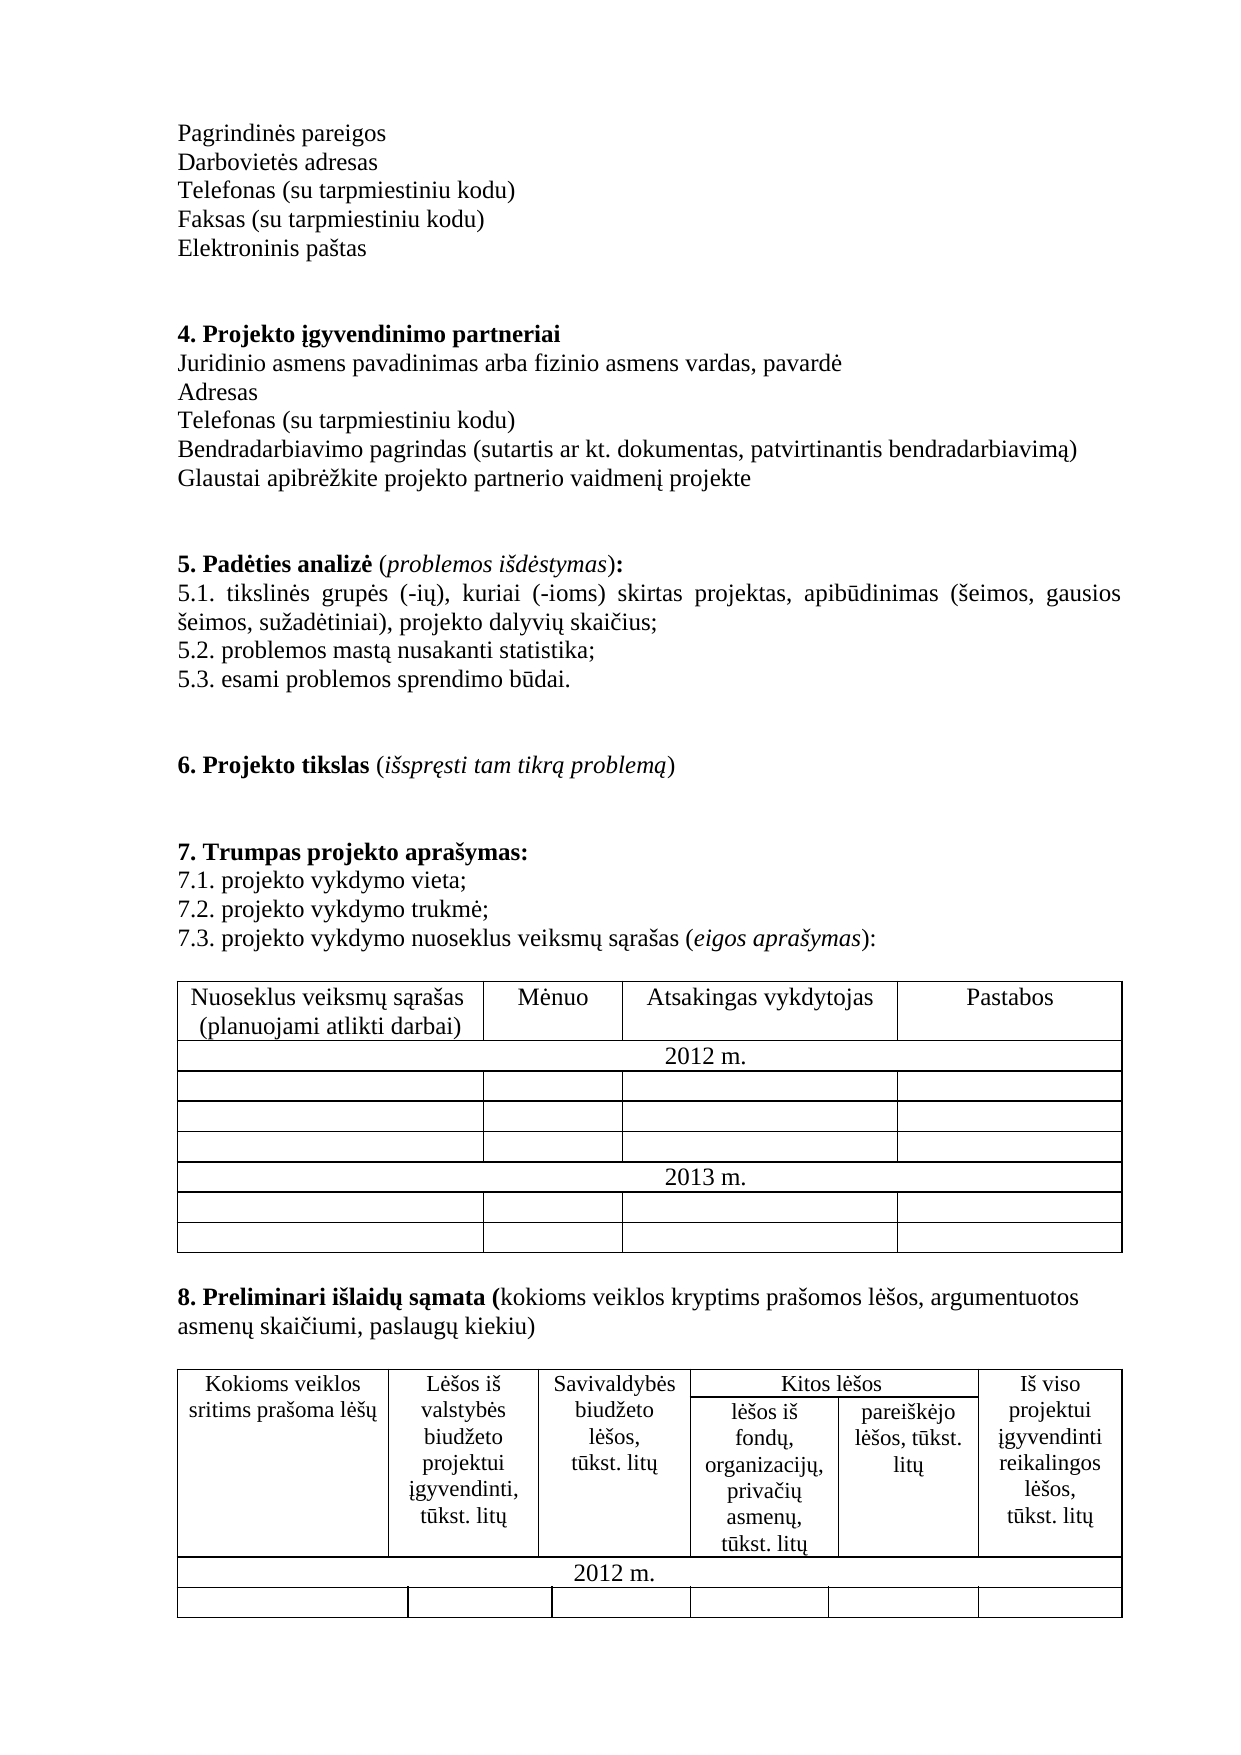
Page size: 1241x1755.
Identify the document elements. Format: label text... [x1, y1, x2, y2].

table_header Kokioms veiklos sritims prašoma lėšų [178, 1370, 388, 1556]
table_cell [623, 1223, 897, 1252]
table_header Lėšos iš valstybės biudžeto projektui įgyvendinti, tūkst. litų [389, 1370, 538, 1556]
table_cell [178, 1588, 407, 1617]
table_header Kitos lėšos [691, 1370, 978, 1396]
table_cell [484, 1072, 622, 1100]
text 6. Projekto tikslas (išspręsti tam tikrą problemą) [177, 751, 1122, 779]
table_cell [898, 1041, 1121, 1070]
table_header Nuoseklus veiksmų sąrašas (planuojami atlikti darbai) [178, 982, 483, 1040]
text Juridinio asmens pavadinimas arba fizinio asmens vardas, pavardė [177, 348, 1122, 377]
table_cell [178, 1223, 483, 1252]
table_cell [978, 1558, 1121, 1586]
table_cell [178, 1193, 483, 1222]
text 7.1. projekto vykdymo vieta; [177, 866, 1122, 894]
table_cell [178, 1102, 483, 1131]
table_cell [178, 1163, 483, 1191]
text 4. Projekto įgyvendinimo partneriai [177, 319, 1122, 348]
text 8. Preliminari išlaidų sąmata (kokioms veiklos kryptims prašomos lėšos, argumentuotos asmenų skaičiumi, paslaugų kiekiu) [177, 1282, 1122, 1340]
table_cell [553, 1588, 690, 1617]
table_cell [898, 1193, 1121, 1222]
text Telefonas (su tarpmiestiniu kodu) [177, 406, 1122, 434]
table_header Iš viso projektui įgyvendinti reikalingos lėšos, tūkst. litų [979, 1370, 1121, 1556]
text Bendradarbiavimo pagrindas (sutartis ar kt. dokumentas, patvirtinantis bendradarbiavimą) [177, 434, 1122, 463]
text Faksas (su tarpmiestiniu kodu) [177, 204, 1122, 233]
table_header Savivaldybės biudžeto lėšos, tūkst. litų [539, 1370, 690, 1556]
table_header Pastabos [898, 982, 1121, 1040]
table_cell [898, 1072, 1121, 1100]
table_cell [839, 1558, 978, 1586]
table_cell [690, 1558, 838, 1586]
table_cell [389, 1558, 538, 1586]
table_cell [178, 1132, 483, 1161]
table_cell [898, 1223, 1121, 1252]
table_cell [483, 1163, 513, 1191]
text Adresas [177, 377, 1122, 406]
table_cell 2012 m. [539, 1558, 690, 1586]
table_cell [484, 1223, 622, 1252]
table_cell [409, 1588, 551, 1617]
text Darbovietės adresas [177, 147, 1122, 176]
table_cell [898, 1132, 1121, 1161]
table_cell [623, 1072, 897, 1100]
table_cell [691, 1588, 828, 1617]
table_header Mėnuo [484, 982, 622, 1040]
text 5.3. esami problemos sprendimo būdai. [177, 664, 1122, 693]
text 5. Padėties analizė (problemos išdėstymas): [177, 549, 1122, 578]
text 7.3. projekto vykdymo nuoseklus veiksmų sąrašas (eigos aprašymas): [177, 923, 1122, 952]
text 7.2. projekto vykdymo trukmė; [177, 894, 1122, 923]
table_cell [623, 1102, 897, 1131]
table_cell 2012 m. [514, 1041, 898, 1070]
table_cell [484, 1102, 622, 1131]
text 5.1. tikslinės grupės (-ių), kuriai (-ioms) skirtas projektas, apibūdinimas (šeimos, gausios šeimos, sužadėtiniai), projekto dalyvių skaičius; [177, 578, 1122, 636]
text Telefonas (su tarpmiestiniu kodu) [177, 176, 1122, 204]
table_cell 2013 m. [514, 1163, 898, 1191]
table_cell pareiškėjo lėšos, tūkst. litų [839, 1398, 978, 1556]
table_cell [178, 1558, 388, 1586]
table_cell [979, 1588, 1121, 1617]
text Elektroninis paštas [177, 233, 1122, 262]
table_cell [484, 1132, 622, 1161]
text Glaustai apibrėžkite projekto partnerio vaidmenį projekte [177, 463, 1122, 492]
table_cell [484, 1193, 622, 1222]
table_cell [483, 1041, 513, 1070]
table_cell [623, 1193, 897, 1222]
table_cell lėšos iš fondų, organizacijų, privačių asmenų, tūkst. litų [691, 1398, 838, 1556]
table_cell [898, 1102, 1121, 1131]
table_cell [829, 1588, 978, 1617]
table_cell [898, 1163, 1121, 1191]
table_header Atsakingas vykdytojas [623, 982, 897, 1040]
text 7. Trumpas projekto aprašymas: [177, 837, 1122, 866]
table_cell [178, 1072, 483, 1100]
table_cell [623, 1132, 897, 1161]
text 5.2. problemos mastą nusakanti statistika; [177, 636, 1122, 664]
text Pagrindinės pareigos [177, 118, 1122, 147]
table_cell [178, 1041, 483, 1070]
